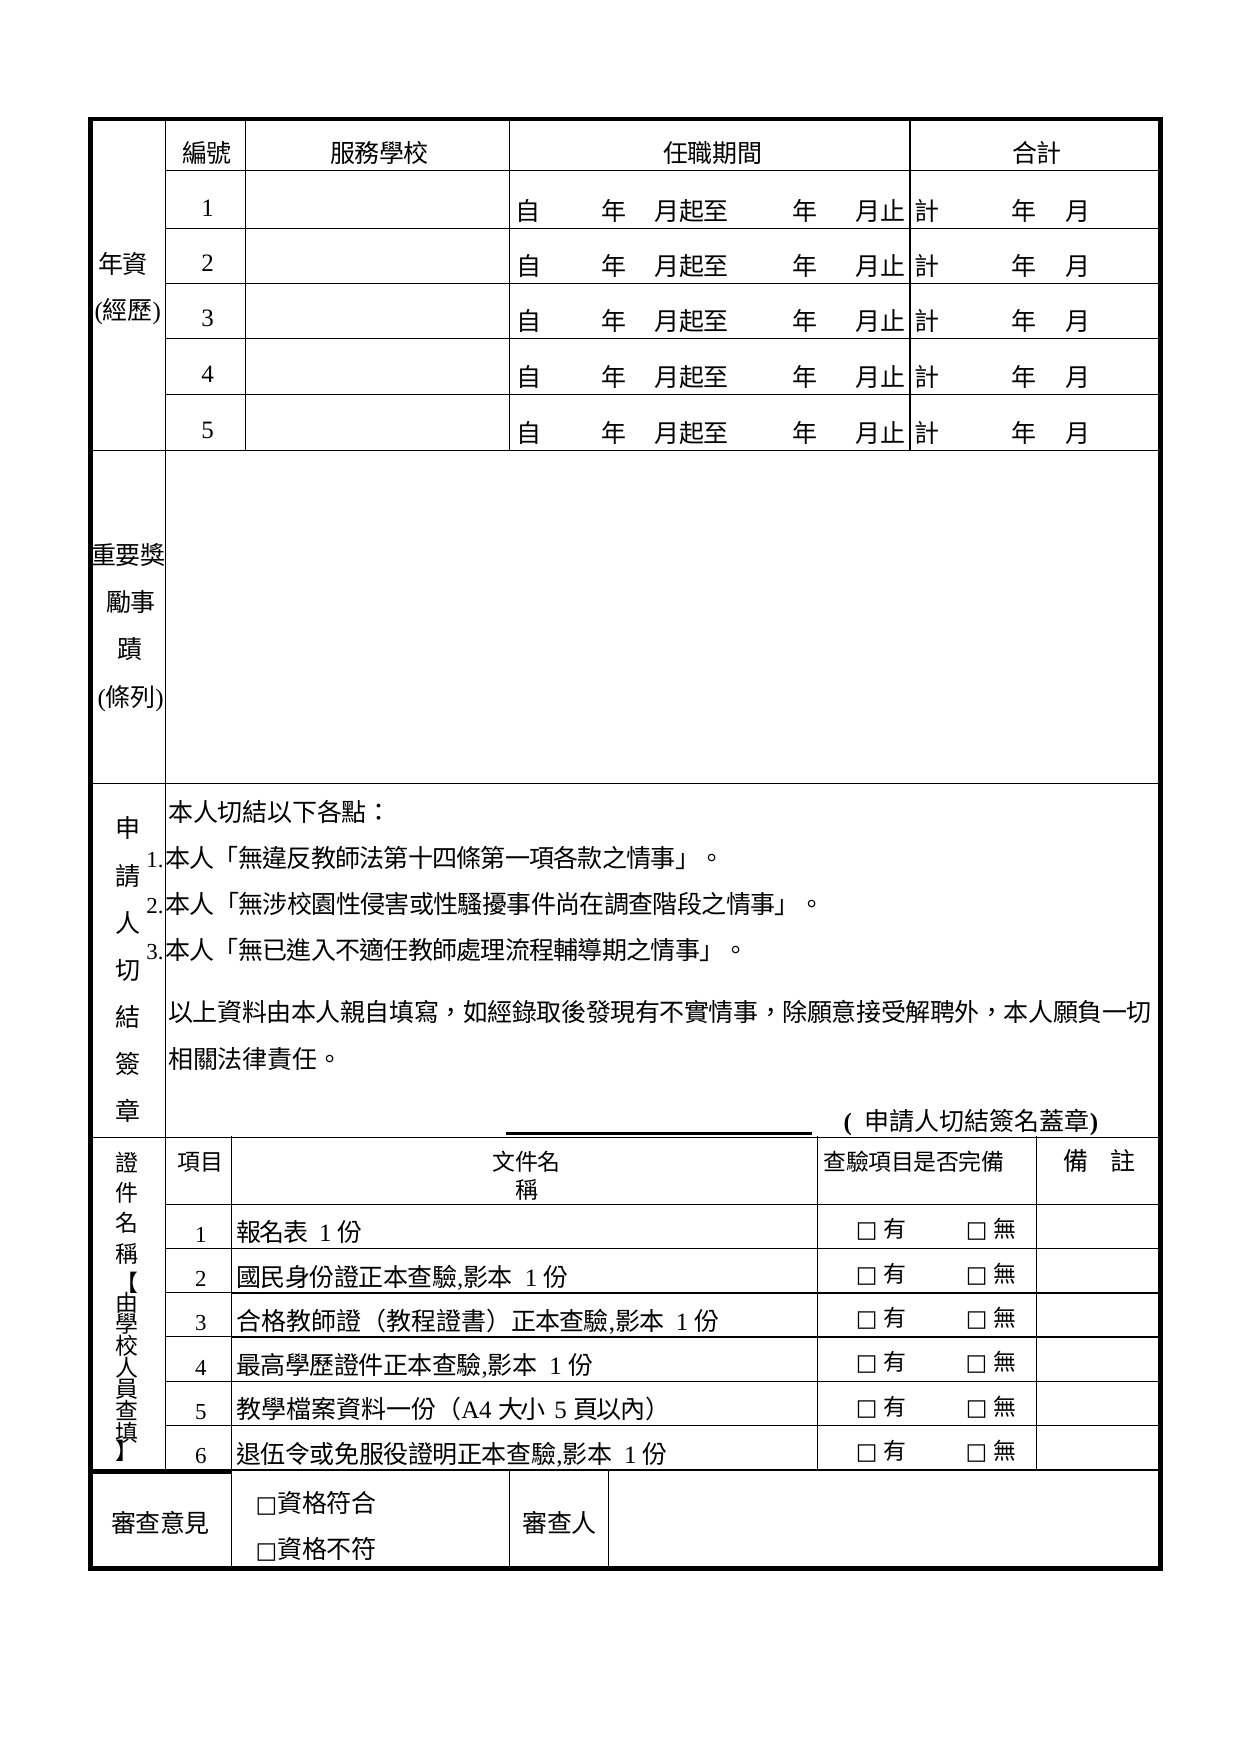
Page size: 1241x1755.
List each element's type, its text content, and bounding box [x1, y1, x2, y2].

table_cell 月止 [818, 395, 909, 450]
table_cell 月起至 [626, 339, 744, 394]
table_cell 年 [552, 284, 626, 338]
table_cell 年 [744, 339, 817, 394]
table_header 合計 [911, 121, 1158, 170]
table_cell 自 [510, 229, 552, 283]
table_cell 教學檔案資料一份（A4 大小 5 頁以內） [232, 1382, 817, 1425]
table_cell [1099, 395, 1158, 450]
table_cell 申請人切結簽章 [93, 784, 165, 1136]
table_cell 年 [744, 395, 817, 450]
table_cell 3 [166, 1293, 231, 1336]
table_cell □ 有 [818, 1205, 927, 1248]
table_cell 2 [166, 229, 245, 283]
table_cell □ 無 [927, 1249, 1036, 1292]
table_cell 年 [744, 284, 817, 338]
table_header 編號 [166, 121, 245, 170]
table_cell [246, 395, 509, 450]
table_cell [246, 171, 509, 228]
table_cell 自 [510, 395, 552, 450]
table_cell [1099, 229, 1158, 283]
table_cell [246, 284, 509, 338]
table_cell 月 [1036, 339, 1099, 394]
table_cell 月起至 [626, 284, 744, 338]
table_cell 4 [166, 339, 245, 394]
table_cell 年 [552, 229, 626, 283]
table_cell 文件名稱 [232, 1138, 817, 1203]
table_cell [166, 451, 1158, 783]
table_cell □ 無 [927, 1294, 1036, 1336]
table_cell [246, 229, 509, 283]
table_cell 最高學歷證件正本查驗,影本 1 份 [232, 1338, 817, 1381]
table_cell □ 有 [818, 1426, 927, 1469]
table_cell 自 [510, 339, 552, 394]
table_cell 1 [166, 1205, 231, 1248]
table_cell [1037, 1382, 1158, 1425]
table_cell [1037, 1205, 1158, 1248]
table_cell 1 [166, 171, 245, 228]
table_cell 年 [552, 171, 626, 228]
table_cell 自 [510, 284, 552, 338]
table_cell 年 [956, 171, 1036, 228]
table_cell 月止 [818, 339, 909, 394]
table_cell 重要獎勵事蹟 (條列) [93, 451, 165, 783]
table_cell 月起至 [626, 171, 744, 228]
table_cell [1037, 1338, 1158, 1381]
table_cell □ 無 [927, 1205, 1036, 1248]
table_cell □ 有 [818, 1382, 927, 1425]
table_cell □ 有 [818, 1249, 927, 1292]
table_cell 年 [956, 395, 1036, 450]
table_cell 2 [166, 1249, 231, 1292]
table_cell 月止 [818, 171, 909, 228]
table_cell 國民身份證正本查驗,影本 1 份 [232, 1249, 817, 1292]
table_cell [1037, 1249, 1158, 1292]
table_cell 月起至 [626, 229, 744, 283]
table_cell 月 [1036, 229, 1099, 283]
table_cell 5 [166, 395, 245, 450]
table_cell [1099, 339, 1158, 394]
table_cell 計 [911, 171, 956, 228]
table_cell □ 無 [927, 1382, 1036, 1425]
table_cell 月止 [818, 229, 909, 283]
table_cell 審查意見 [93, 1474, 231, 1566]
table_header 任職期間 [510, 121, 909, 170]
table_cell [1037, 1294, 1158, 1336]
table_cell □ 有 [818, 1294, 927, 1336]
table_cell 5 [166, 1382, 231, 1425]
table_cell [1099, 284, 1158, 338]
table_cell 年 [956, 229, 1036, 283]
table_cell 備 [1037, 1138, 1099, 1203]
table_cell 計 [911, 229, 956, 283]
table_cell [609, 1471, 1158, 1566]
table_cell 月 [1036, 171, 1099, 228]
table_cell 年 [552, 339, 626, 394]
table_cell □資格符合 □資格不符 [232, 1471, 509, 1566]
table_cell 本人切結以下各點： 本人「無違反教師法第十四條第一項各款之情事」。 本人「無涉校園性侵害或性騷擾事件尚在調查階段之情事」。 本人「無已進入不適任教師處理流程輔導期之情事」。 以上資料由本人親自填寫，如經錄取後發現有不實情事，除願意接受解聘外，本人願負一切相關法律責任。 ( 申請人切結簽名蓋章) [166, 784, 1158, 1136]
table_cell 退伍令或免服役證明正本查驗,影本 1 份 [232, 1426, 817, 1469]
table_cell 計 [911, 284, 956, 338]
table_cell 查驗項目是否完備 [818, 1138, 1036, 1203]
table_cell 計 [911, 339, 956, 394]
table_cell □ 無 [927, 1426, 1036, 1469]
table_cell 年 [956, 339, 1036, 394]
table_cell [1037, 1426, 1158, 1469]
table_cell 月 [1036, 395, 1099, 450]
table_cell 計 [911, 395, 956, 450]
table_cell 年 [552, 395, 626, 450]
table_header 服務學校 [246, 121, 509, 170]
table_header 年資 (經歷) [93, 121, 165, 450]
table_cell 月起至 [626, 395, 744, 450]
table_cell 審查人 [510, 1471, 608, 1566]
table_cell 項目 [166, 1138, 231, 1203]
table_cell 6 [166, 1426, 231, 1469]
table_cell 合格教師證（教程證書）正本查驗,影本 1 份 [232, 1294, 817, 1336]
table_cell [1099, 171, 1158, 228]
table_cell 註 [1099, 1138, 1158, 1203]
table_cell [246, 339, 509, 394]
table_cell □ 有 [818, 1338, 927, 1381]
table_cell □ 無 [927, 1338, 1036, 1381]
table_cell 3 [166, 284, 245, 338]
table_cell 證件名稱 【由學校人員查填 】 [93, 1138, 165, 1469]
table_cell 4 [166, 1337, 231, 1381]
table_cell 報名表 1 份 [232, 1205, 817, 1248]
table_cell 月止 [818, 284, 909, 338]
table_cell 年 [956, 284, 1036, 338]
table_cell 月 [1036, 284, 1099, 338]
table_cell 年 [744, 171, 817, 228]
table_cell 自 [510, 171, 552, 228]
table_cell 年 [744, 229, 817, 283]
